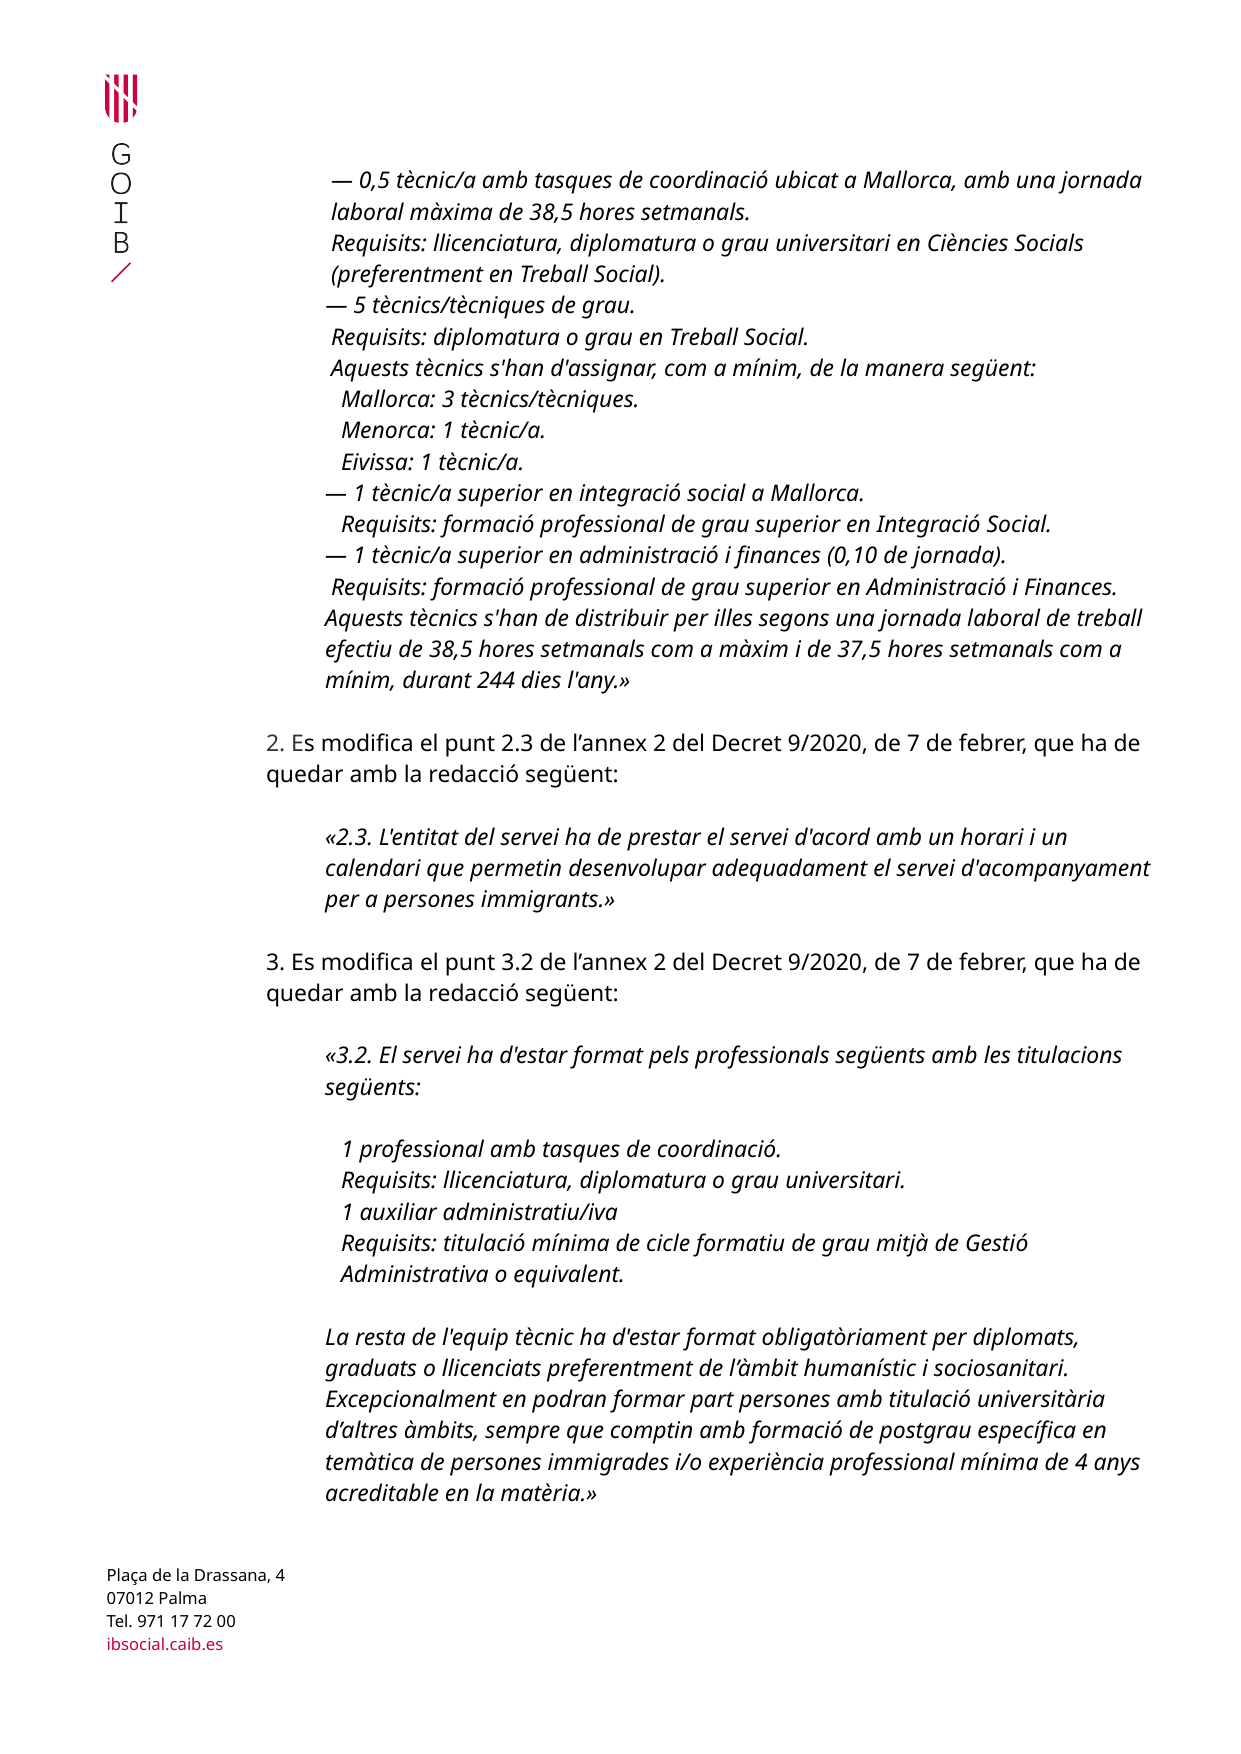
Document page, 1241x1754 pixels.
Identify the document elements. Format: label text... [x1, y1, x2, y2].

list 1 professional amb tasques de coordinació. [266, 1133, 1152, 1164]
text Aquests tècnics s'han d'assignar, com a mínim, de la manera següent: [331, 352, 1152, 383]
list 1 auxiliar administratiu/iva [266, 1195, 1152, 1227]
text Requisits: llicenciatura, diplomatura o grau universitari en Ciències Socials (preferentment en Treball Social). [331, 227, 1152, 289]
text Requisits: llicenciatura, diplomatura o grau universitari. [341, 1164, 1152, 1195]
text Eivissa: 1 tècnic/a. [266, 445, 1152, 477]
picture [76, 51, 166, 313]
text Requisits: titulació mínima de cicle formatiu de grau mitjà de Gestió Administrativa o equivalent. [341, 1227, 1152, 1289]
text Aquests tècnics s'han de distribuir per illes segons una jornada laboral de treball efectiu de 38,5 hores setmanals com a màxim i de 37,5 hores setmanals com a mínim, durant 244 dies l'any.» [325, 602, 1152, 695]
text Mallorca: 3 tècnics/tècniques. [266, 383, 1152, 414]
text — 0,5 tècnic/a amb tasques de coordinació ubicat a Mallorca, amb una jornada laboral màxima de 38,5 hores setmanals. [331, 164, 1152, 227]
text — 1 tècnic/a superior en integració social a Mallorca. [325, 477, 1152, 508]
text Requisits: formació professional de grau superior en Integració Social. [266, 508, 1152, 539]
text 2. Es modifica el punt 2.3 de l’annex 2 del Decret 9/2020, de 7 de febrer, que ha de quedar amb la redacció següent: [266, 727, 1152, 789]
text — 5 tècnics/tècniques de grau. [266, 289, 1152, 320]
text — 1 tècnic/a superior en administració i finances (0,10 de jornada). [325, 539, 1152, 570]
text Requisits: diplomatura o grau en Treball Social. [331, 320, 1152, 352]
text «2.3. L'entitat del servei ha de prestar el servei d'acord amb un horari i un calendari que permetin desenvolupar adequadament el servei d'acompanyament per a persones immigrants.» [325, 820, 1152, 914]
text La resta de l'equip tècnic ha d'estar format obligatòriament per diplomats, graduats o llicenciats preferentment de l’àmbit humanístic i sociosanitari. Excepcionalment en podran formar part persones amb titulació universitària d’altres àmbits, sempre que comptin amb formació de postgrau específica en temàtica de persones immigrades i/o experiència professional mínima de 4 anys acreditable en la matèria.» [325, 1320, 1152, 1508]
text 3. Es modifica el punt 3.2 de l’annex 2 del Decret 9/2020, de 7 de febrer, que ha de quedar amb la redacció següent: [266, 945, 1152, 1008]
text Requisits: formació professional de grau superior en Administració i Finances. [331, 570, 1152, 602]
text Menorca: 1 tècnic/a. [266, 414, 1152, 445]
text «3.2. El servei ha d'estar format pels professionals següents amb les titulacions següents: [325, 1039, 1152, 1102]
